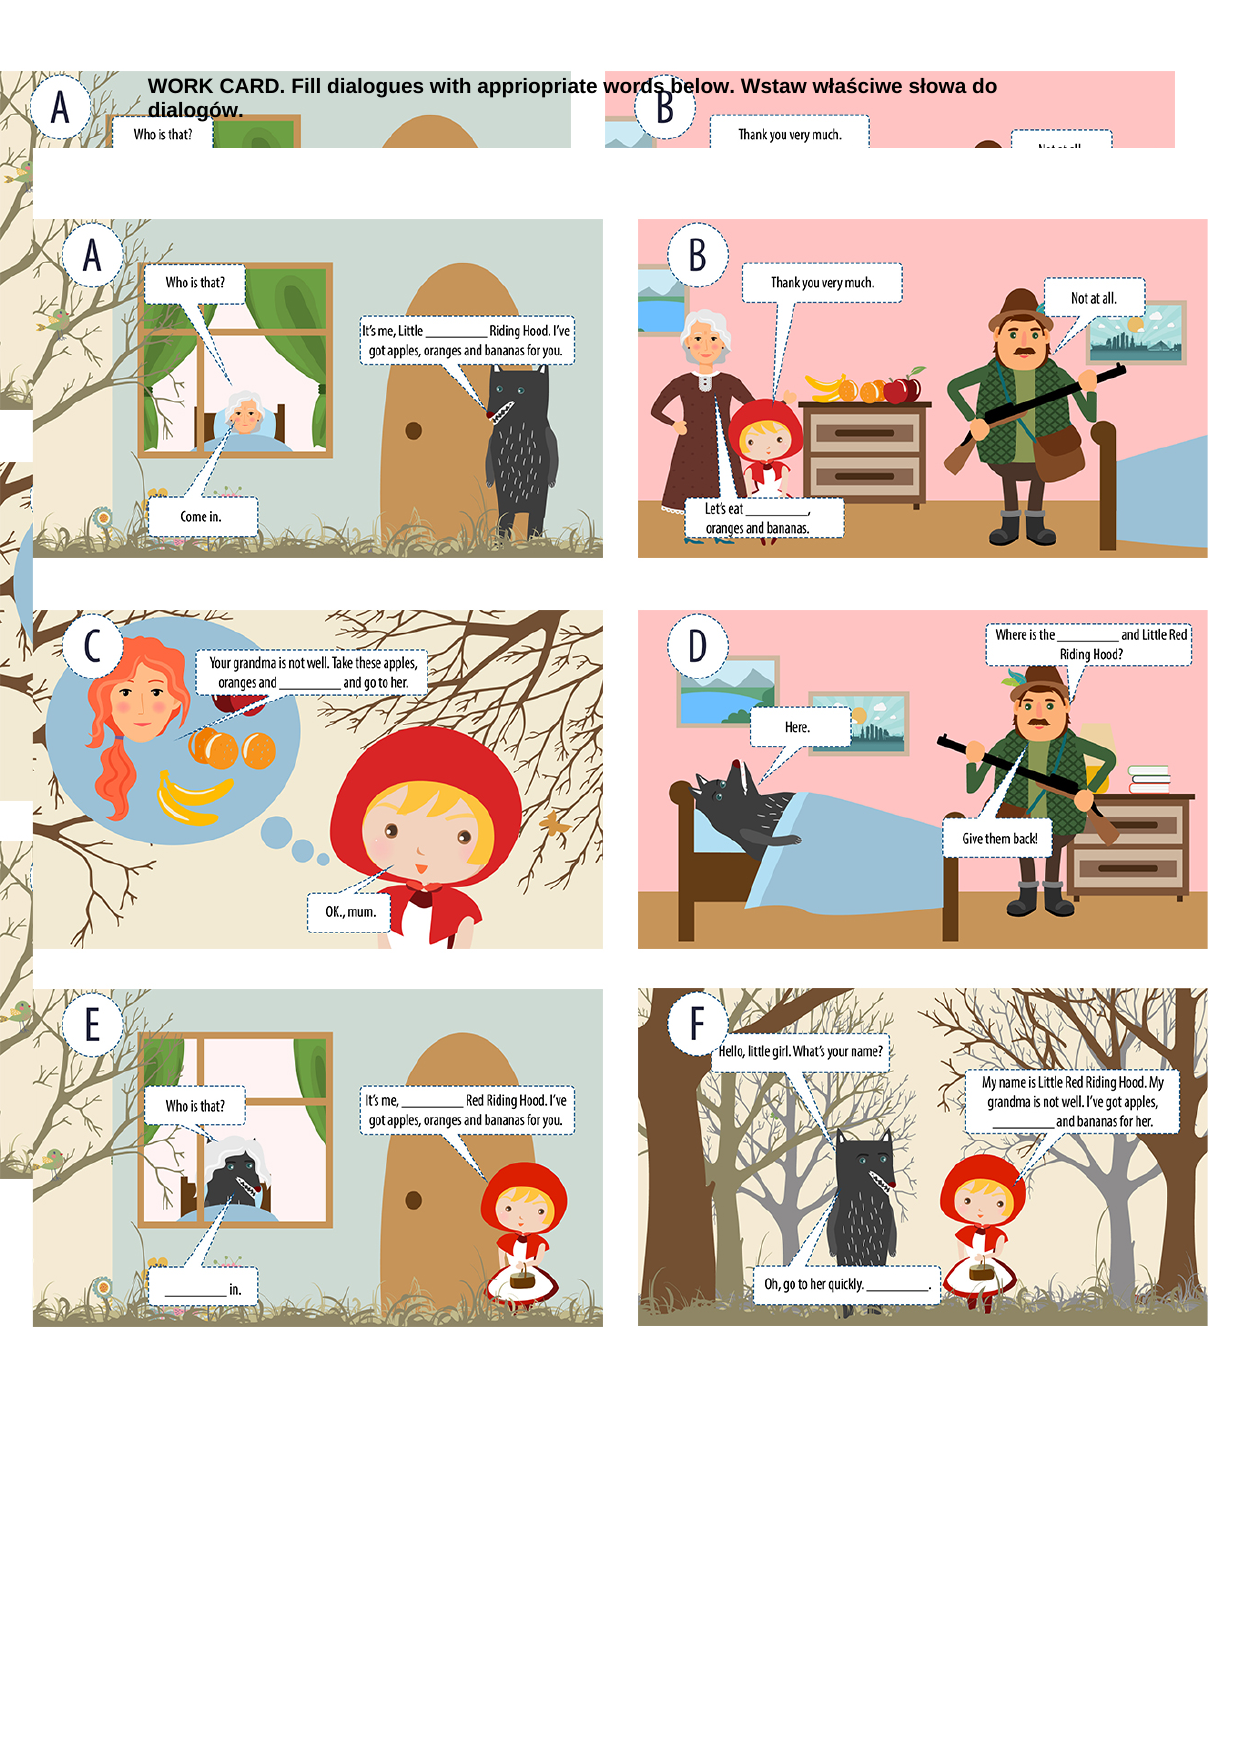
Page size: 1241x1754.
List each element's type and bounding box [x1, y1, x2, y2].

picture [0, 0, 1208, 1395]
